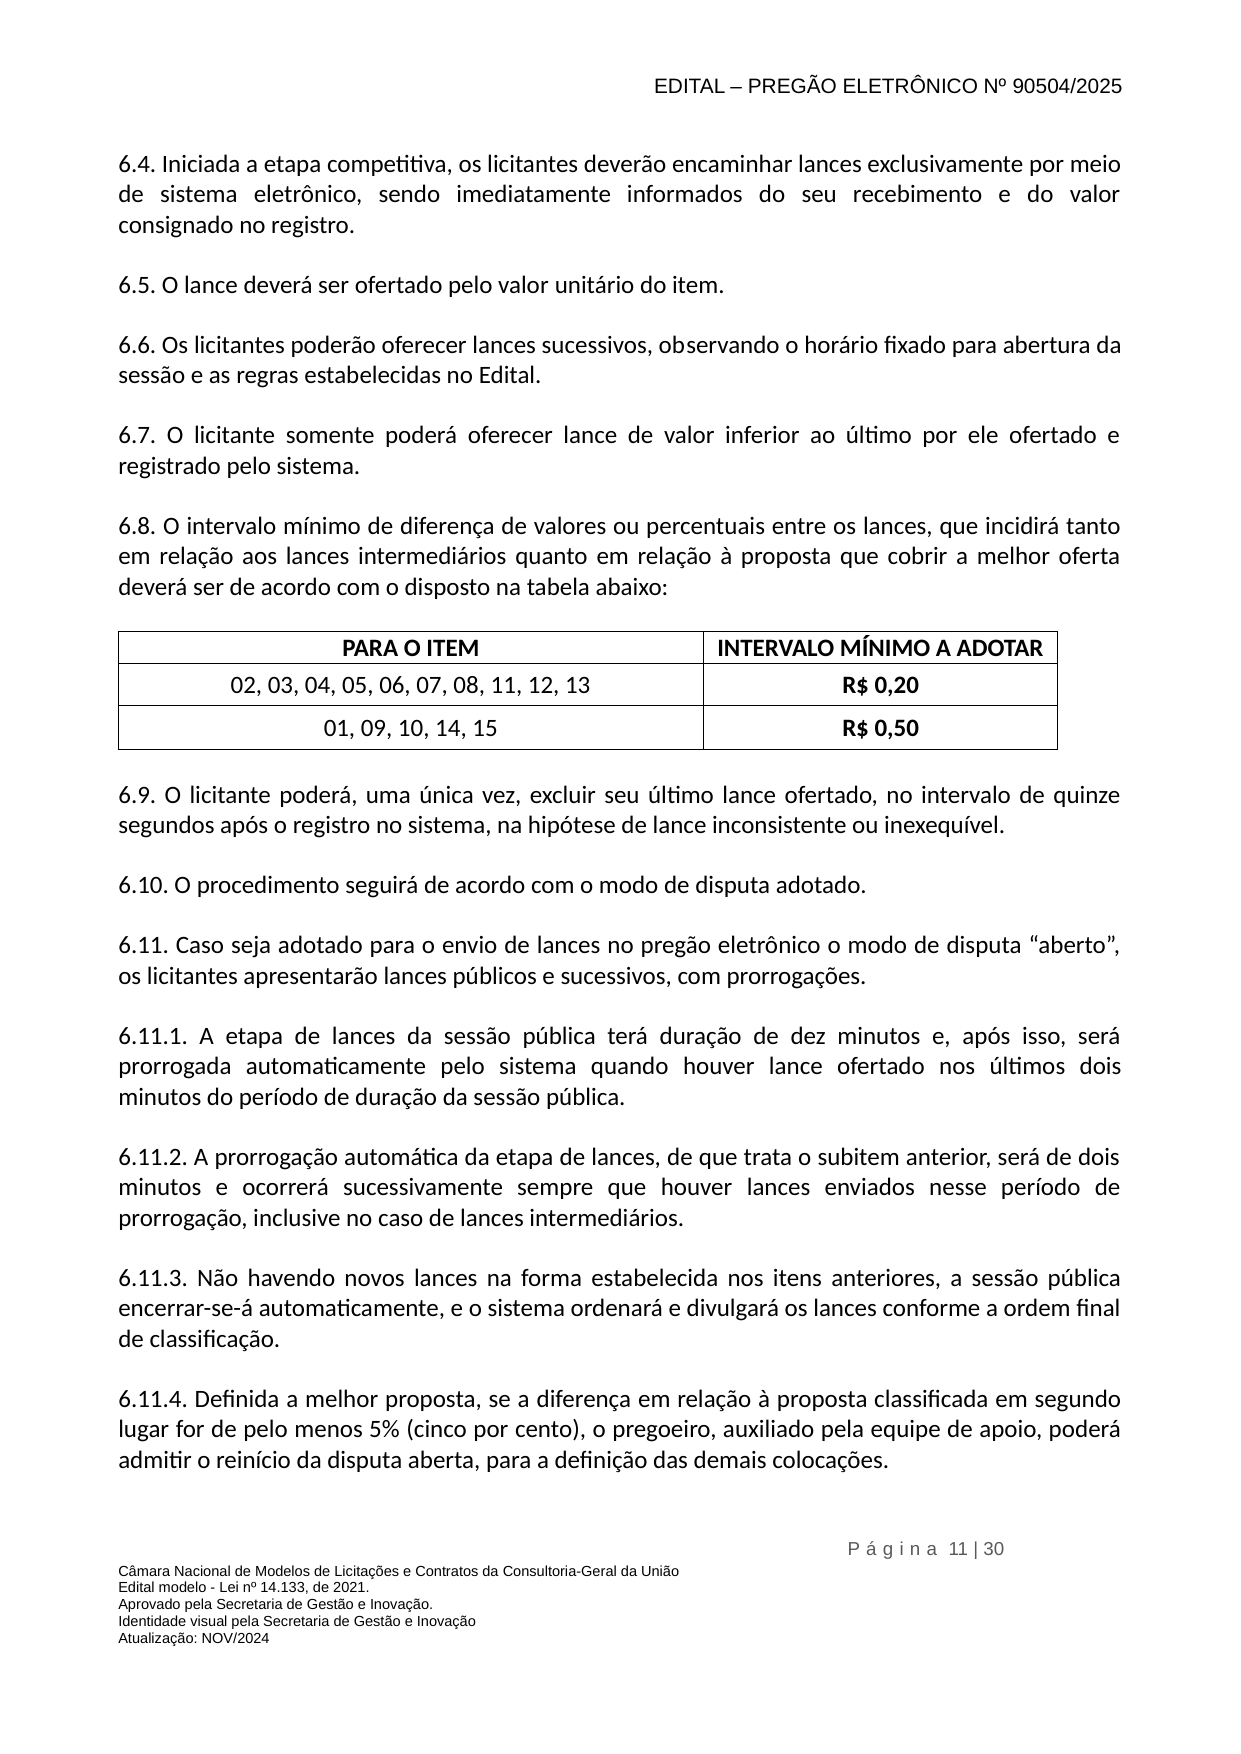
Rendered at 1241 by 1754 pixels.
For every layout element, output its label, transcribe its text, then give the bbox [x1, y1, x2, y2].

table_cell R$ 0,20 [704, 664, 1057, 705]
text 6.4. Iniciada a etapa competitiva, os licitantes deverão encaminhar lances exclusivamente por meio de sistema eletrônico, sendo imediatamente informados do seu recebimento e do valor consignado no registro. [118, 148, 1122, 239]
text 6.11. Caso seja adotado para o envio de lances no pregão eletrônico o modo de disputa “aberto”, os licitantes apresentarão lances públicos e sucessivos, com prorrogações. [118, 929, 1122, 991]
table_header INTERVALO MÍNIMO A ADOTAR [704, 632, 1057, 662]
text 6.6. Os licitantes poderão oferecer lances sucessivos, observando o horário fixado para abertura da sessão e as regras estabelecidas no Edital. [118, 329, 1122, 390]
text 6.8. O intervalo mínimo de diferença de valores ou percentuais entre os lances, que incidirá tanto em relação aos lances intermediários quanto em relação à proposta que cobrir a melhor oferta deverá ser de acordo com o disposto na tabela abaixo: [118, 510, 1122, 601]
table_cell 02, 03, 04, 05, 06, 07, 08, 11, 12, 13 [119, 664, 703, 705]
text 6.10. O procedimento seguirá de acordo com o modo de disputa adotado. [118, 869, 1122, 900]
text 6.11.2. A prorrogação automática da etapa de lances, de que trata o subitem anterior, será de dois minutos e ocorrerá sucessivamente sempre que houver lances enviados nesse período de prorrogação, inclusive no caso de lances intermediários. [118, 1141, 1122, 1233]
table_cell 01, 09, 10, 14, 15 [119, 706, 703, 748]
table_cell R$ 0,50 [704, 706, 1057, 748]
text 6.11.4. Definida a melhor proposta, se a diferença em relação à proposta classificada em segundo lugar for de pelo menos 5% (cinco por cento), o pregoeiro, auxiliado pela equipe de apoio, poderá admitir o reinício da disputa aberta, para a definição das demais colocações. [118, 1383, 1122, 1475]
text 6.7. O licitante somente poderá oferecer lance de valor inferior ao último por ele ofertado e registrado pelo sistema. [118, 419, 1122, 480]
table_header PARA O ITEM [119, 632, 703, 662]
text 6.5. O lance deverá ser ofertado pelo valor unitário do item. [118, 269, 1122, 299]
text 6.11.3. Não havendo novos lances na forma estabelecida nos itens anteriores, a sessão pública encerrar-se-á automaticamente, e o sistema ordenará e divulgará os lances conforme a ordem final de classificação. [118, 1262, 1122, 1354]
text 6.11.1. A etapa de lances da sessão pública terá duração de dez minutos e, após isso, será prorrogada automaticamente pelo sistema quando houver lance ofertado nos últimos dois minutos do período de duração da sessão pública. [118, 1020, 1122, 1112]
text 6.9. O licitante poderá, uma única vez, excluir seu último lance ofertado, no intervalo de quinze segundos após o registro no sistema, na hipótese de lance inconsistente ou inexequível. [118, 779, 1122, 840]
